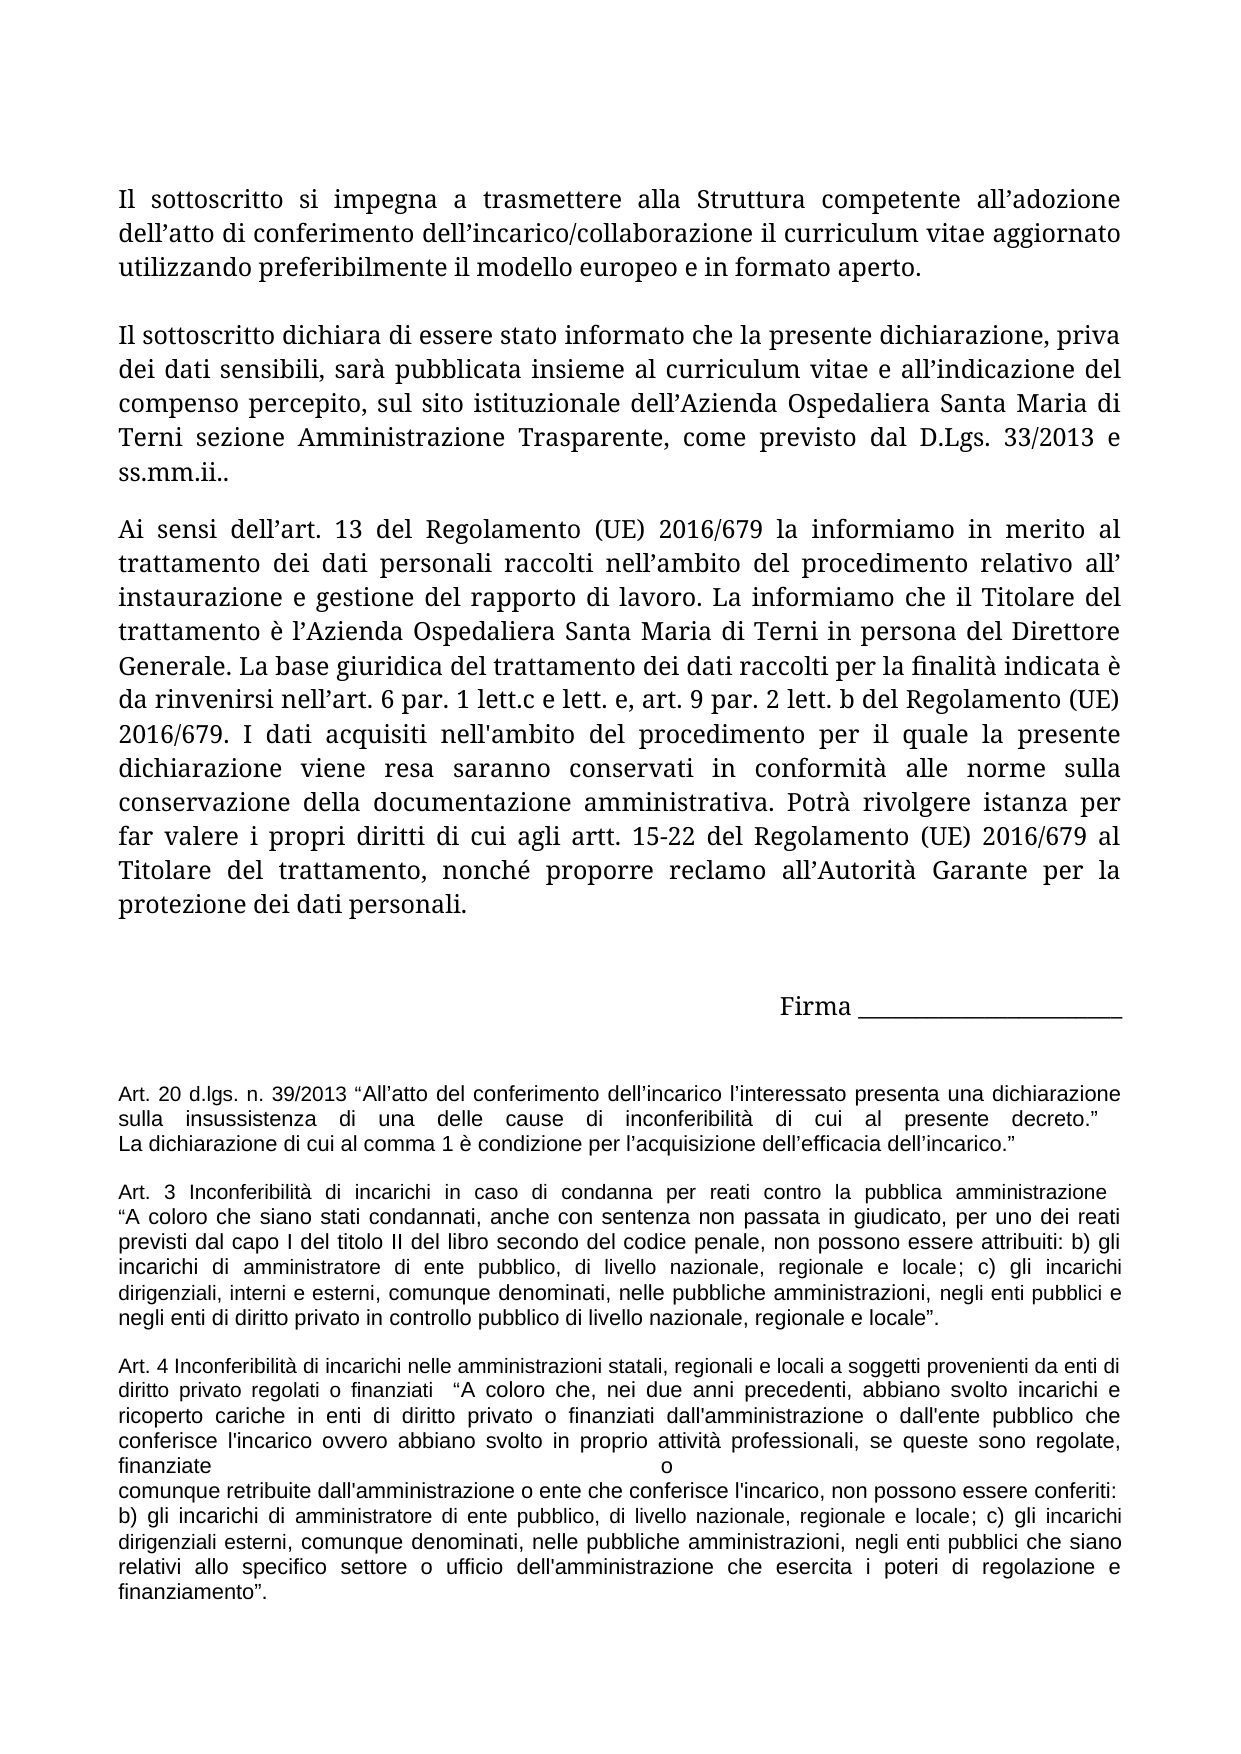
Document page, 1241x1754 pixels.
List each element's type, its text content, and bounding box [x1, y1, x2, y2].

text Firma _______________________ [118, 989, 1122, 1023]
text Art. 4 Inconferibilità di incarichi nelle amministrazioni statali, regionali e locali a soggetti provenienti da enti di diritto privato regolati o finanziati “A coloro che, nei due anni precedenti, abbiano svolto incarichi e ricoperto cariche in enti di diritto privato o finanziati dall'amministrazione o dall'ente pubblico che conferisce l'incarico ovvero abbiano svolto in proprio attività professionali, se queste sono regolate, finanziate o comunque retribuite dall'amministrazione o ente che conferisce l'incarico, non possono essere conferiti: [118, 1353, 1122, 1503]
text Ai sensi dell’art. 13 del Regolamento (UE) 2016/679 la informiamo in merito al trattamento dei dati personali raccolti nell’ambito del procedimento relativo all’ instaurazione e gestione del rapporto di lavoro. La informiamo che il Titolare del trattamento è l’Azienda Ospedaliera Santa Maria di Terni in persona del Direttore Generale. La base giuridica del trattamento dei dati raccolti per la finalità indicata è da rinvenirsi nell’art. 6 par. 1 lett.c e lett. e, art. 9 par. 2 lett. b del Regolamento (UE) 2016/679. I dati acquisiti nell'ambito del procedimento per il quale la presente dichiarazione viene resa saranno conservati in conformità alle norme sulla conservazione della documentazione amministrativa. Potrà rivolgere istanza per far valere i propri diritti di cui agli artt. 15-22 del Regolamento (UE) 2016/679 al Titolare del trattamento, nonché proporre reclamo all’Autorità Garante per la protezione dei dati personali. [118, 512, 1122, 921]
text Il sottoscritto si impegna a trasmettere alla Struttura competente all’adozione dell’atto di conferimento dell’incarico/collaborazione il curriculum vitae aggiornato utilizzando preferibilmente il modello europeo e in formato aperto. [118, 182, 1122, 284]
text Art. 20 d.lgs. n. 39/2013 “All’atto del conferimento dell’incarico l’interessato presenta una dichiarazione sulla insussistenza di una delle cause di inconferibilità di cui al presente decreto.” La dichiarazione di cui al comma 1 è condizione per l’acquisizione dell’efficacia dell’incarico.” [118, 1057, 1122, 1156]
text Il sottoscritto dichiara di essere stato informato che la presente dichiarazione, priva dei dati sensibili, sarà pubblicata insieme al curriculum vitae e all’indicazione del compenso percepito, sul sito istituzionale dell’Azienda Ospedaliera Santa Maria di Terni sezione Amministrazione Trasparente, come previsto dal D.Lgs. 33/2013 e ss.mm.ii.. [118, 318, 1122, 488]
text Art. 3 Inconferibilità di incarichi in caso di condanna per reati contro la pubblica amministrazione “A coloro che siano stati condannati, anche con sentenza non passata in giudicato, per uno dei reati previsti dal capo I del titolo II del libro secondo del codice penale, non possono essere attribuiti: b) gli incarichi di amministratore di ente pubblico, di livello nazionale, regionale e locale; c) gli incarichi dirigenziali, interni e esterni, comunque denominati, nelle pubbliche amministrazioni, negli enti pubblici e negli enti di diritto privato in controllo pubblico di livello nazionale, regionale e locale”. [118, 1156, 1122, 1330]
text b) gli incarichi di amministratore di ente pubblico, di livello nazionale, regionale e locale; c) gli incarichi dirigenziali esterni, comunque denominati, nelle pubbliche amministrazioni, negli enti pubblici che siano relativi allo specifico settore o ufficio dell'amministrazione che esercita i poteri di regolazione e finanziamento”. [118, 1503, 1122, 1604]
